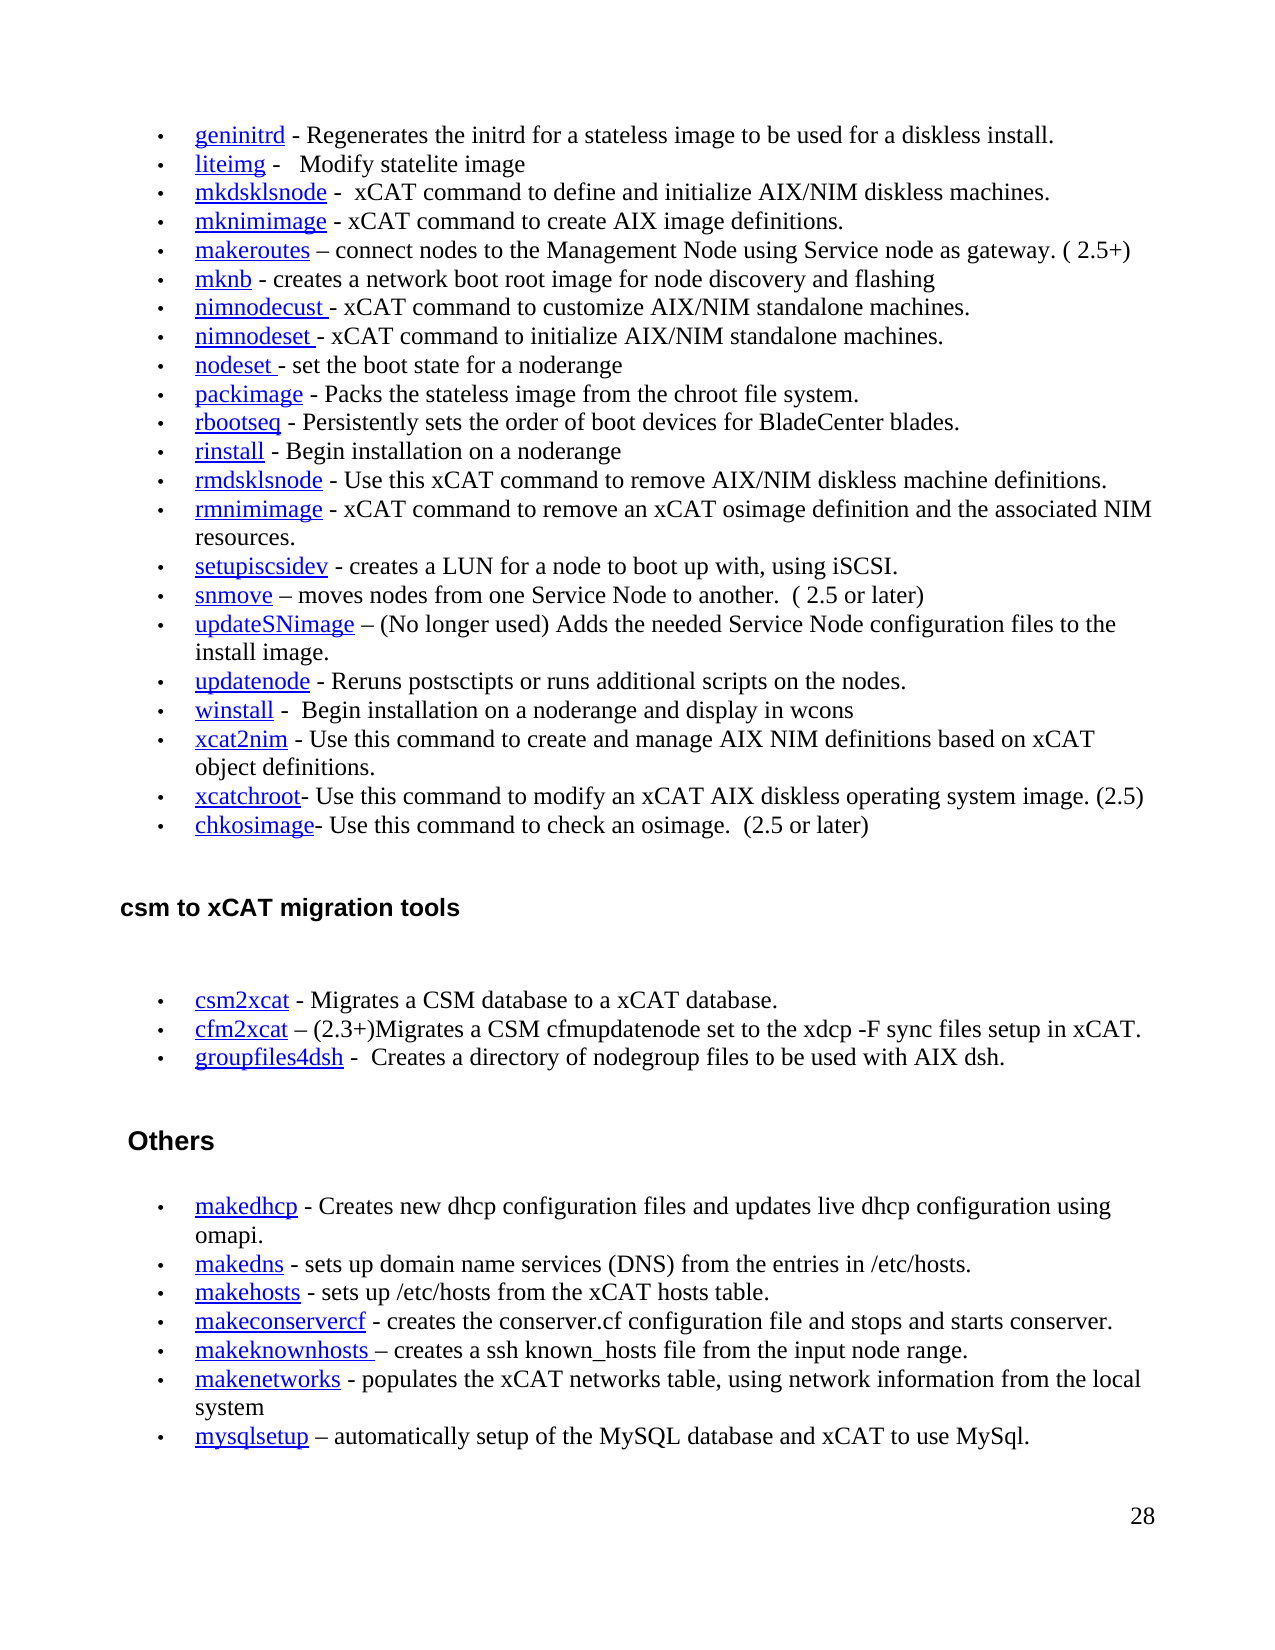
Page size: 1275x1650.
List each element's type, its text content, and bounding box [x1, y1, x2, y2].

list winstall - Begin installation on a noderange and display in wcons [157, 695, 1155, 724]
list rbootseq - Persistently sets the order of boot devices for BladeCenter blades. [157, 407, 1155, 436]
subtitle csm to xCAT migration tools [120, 892, 1155, 921]
list updateSNimage – (No longer used) Adds the needed Service Node configuration files to the install image. [157, 609, 1155, 666]
list cfm2xcat – (2.3+)Migrates a CSM cfmupdatenode set to the xdcp -F sync files setup in xCAT. [157, 1014, 1155, 1042]
list xcatchroot- Use this command to modify an xCAT AIX diskless operating system image. (2.5) [157, 781, 1155, 810]
list rmnimimage - xCAT command to remove an xCAT osimage definition and the associated NIM resources. [157, 494, 1155, 551]
list chkosimage- Use this command to check an osimage. (2.5 or later) [157, 810, 1155, 839]
list makedhcp - Creates new dhcp configuration files and updates live dhcp configuration using omapi. [157, 1191, 1155, 1249]
list groupfiles4dsh - Creates a directory of nodegroup files to be used with AIX dsh. [157, 1042, 1155, 1071]
list mysqlsetup – automatically setup of the MySQL database and xCAT to use MySql. [157, 1421, 1155, 1450]
list rmdsklsnode - Use this xCAT command to remove AIX/NIM diskless machine definitions. [157, 465, 1155, 494]
list mknimimage - xCAT command to create AIX image definitions. [157, 206, 1155, 235]
list setupiscsidev - creates a LUN for a node to boot up with, using iSCSI. [157, 551, 1155, 580]
list makeknownhosts – creates a ssh known_hosts file from the input node range. [157, 1335, 1155, 1364]
list rinstall - Begin installation on a noderange [157, 436, 1155, 465]
list csm2xcat - Migrates a CSM database to a xCAT database. [157, 985, 1155, 1014]
list liteimg - Modify statelite image [157, 149, 1155, 177]
list packimage - Packs the stateless image from the chroot file system. [157, 379, 1155, 407]
list updatenode - Reruns postsctipts or runs additional scripts on the nodes. [157, 666, 1155, 695]
list makeconservercf - creates the conserver.cf configuration file and stops and starts conserver. [157, 1306, 1155, 1335]
list makeroutes – connect nodes to the Management Node using Service node as gateway. ( 2.5+) [157, 235, 1155, 264]
list mkdsklsnode - xCAT command to define and initialize AIX/NIM diskless machines. [157, 177, 1155, 206]
list nimnodecust - xCAT command to customize AIX/NIM standalone machines. [157, 292, 1155, 321]
list nimnodeset - xCAT command to initialize AIX/NIM standalone machines. [157, 321, 1155, 350]
list snmove – moves nodes from one Service Node to another. ( 2.5 or later) [157, 580, 1155, 609]
subtitle Others [120, 1125, 1155, 1156]
list geninitrd - Regenerates the initrd for a stateless image to be used for a diskless install. [157, 120, 1155, 149]
list makedns - sets up domain name services (DNS) from the entries in /etc/hosts. [157, 1249, 1155, 1277]
list makehosts - sets up /etc/hosts from the xCAT hosts table. [157, 1277, 1155, 1306]
list mknb - creates a network boot root image for node discovery and flashing [157, 264, 1155, 292]
list xcat2nim - Use this command to create and manage AIX NIM definitions based on xCAT object definitions. [157, 724, 1155, 781]
list nodeset - set the boot state for a noderange [157, 350, 1155, 379]
list makenetworks - populates the xCAT networks table, using network information from the local system [157, 1364, 1155, 1421]
